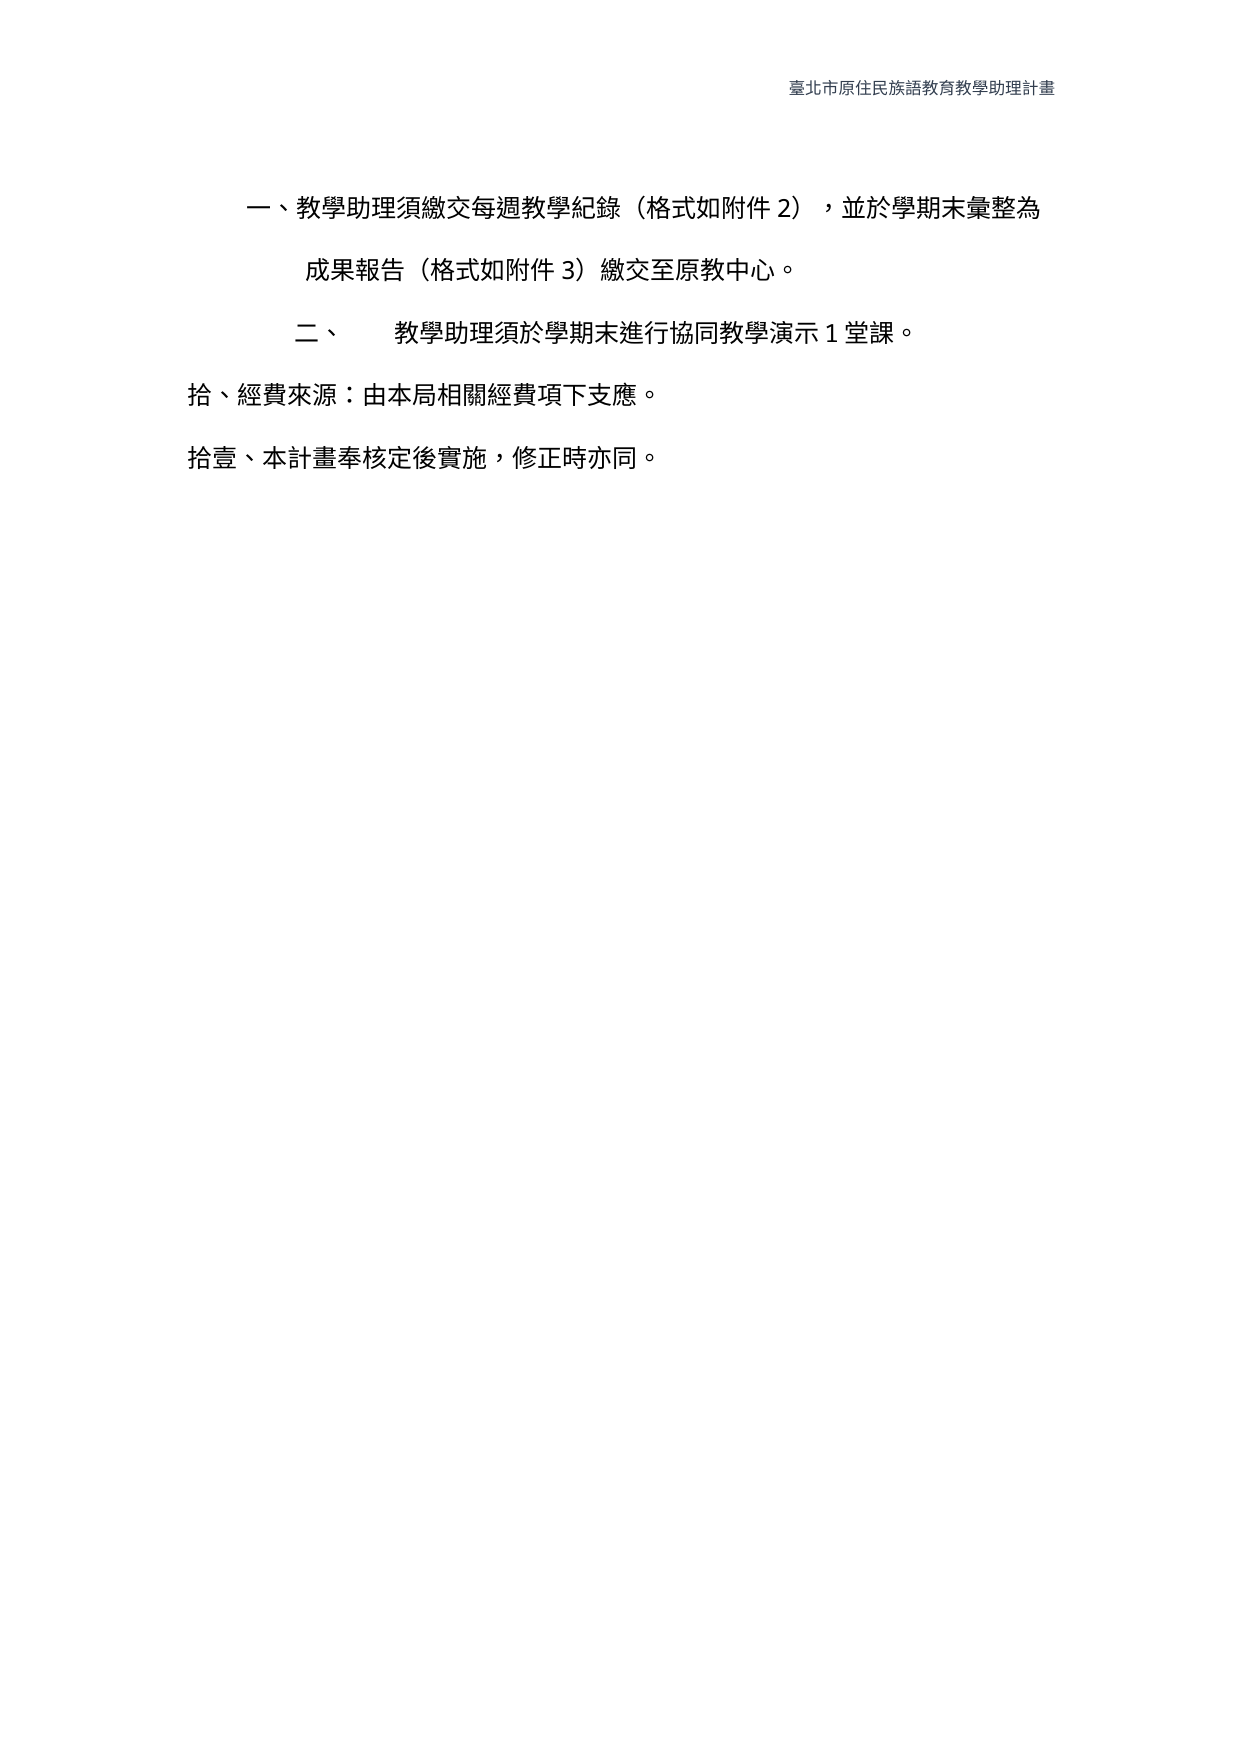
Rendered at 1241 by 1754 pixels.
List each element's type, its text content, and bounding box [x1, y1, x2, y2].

text 一、教學助理須繳交每週教學紀錄（格式如附件2），並於學期末彙整為成果報告（格式如附件3）繳交至原教中心。 [246, 164, 1063, 289]
text 拾、經費來源：由本局相關經費項下支應。 [187, 352, 1063, 414]
list 教學助理須於學期末進行協同教學演示1堂課。 [294, 289, 1063, 352]
text 拾壹、本計畫奉核定後實施，修正時亦同。 [187, 414, 1063, 477]
